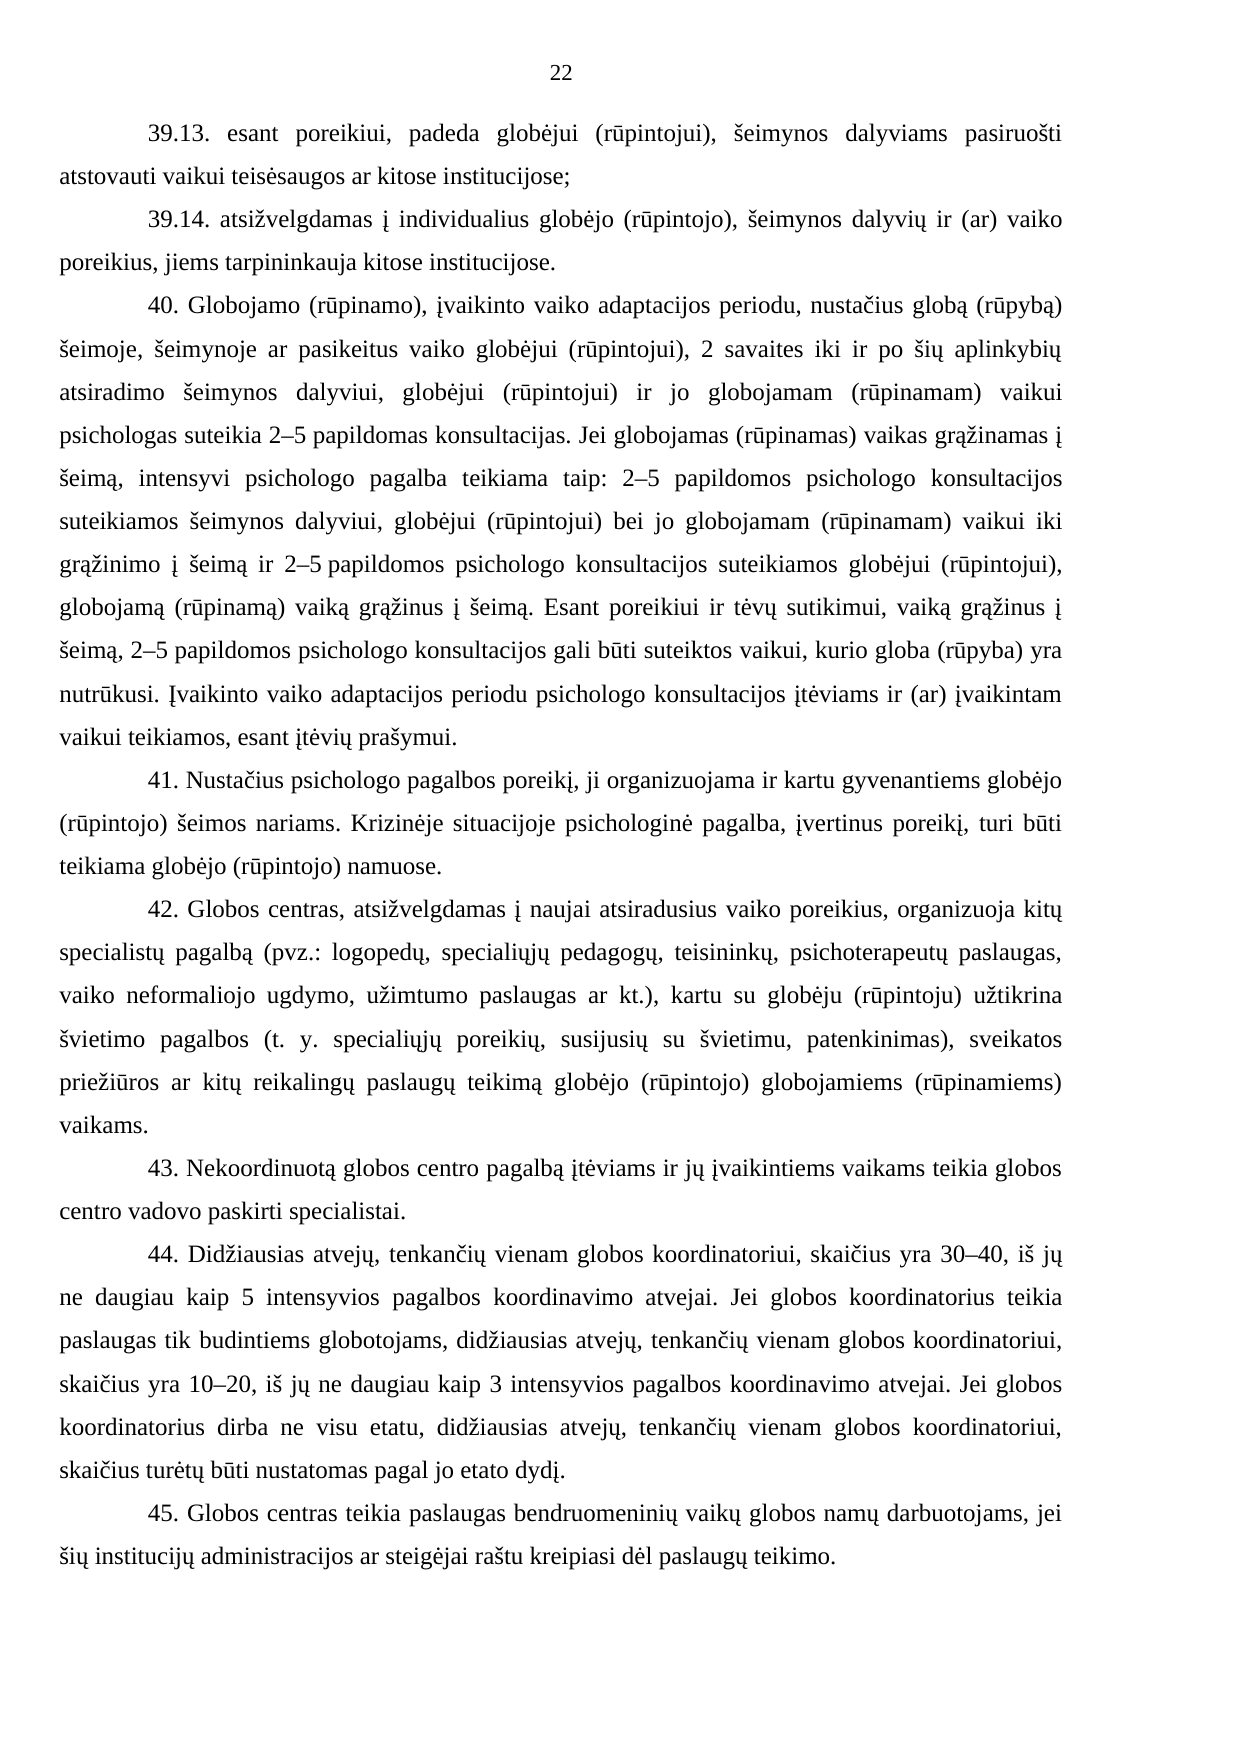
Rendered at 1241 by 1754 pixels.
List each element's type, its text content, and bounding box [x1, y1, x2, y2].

text 44. Didžiausias atvejų, tenkančių vienam globos koordinatoriui, skaičius yra 30–40, iš jų ne daugiau kaip 5 intensyvios pagalbos koordinavimo atvejai. Jei globos koordinatorius teikia paslaugas tik budintiems globotojams, didžiausias atvejų, tenkančių vienam globos koordinatoriui, skaičius yra 10–20, iš jų ne daugiau kaip 3 intensyvios pagalbos koordinavimo atvejai. Jei globos koordinatorius dirba ne visu etatu, didžiausias atvejų, tenkančių vienam globos koordinatoriui, skaičius turėtų būti nustatomas pagal jo etato dydį. [59, 1239, 1063, 1484]
text 40. Globojamo (rūpinamo), įvaikinto vaiko adaptacijos periodu, nustačius globą (rūpybą) šeimoje, šeimynoje ar pasikeitus vaiko globėjui (rūpintojui), 2 savaites iki ir po šių aplinkybių atsiradimo šeimynos dalyviui, globėjui (rūpintojui) ir jo globojamam (rūpinamam) vaikui psichologas suteikia 2–5 papildomas konsultacijas. Jei globojamas (rūpinamas) vaikas grąžinamas į šeimą, intensyvi psichologo pagalba teikiama taip: 2–5 papildomos psichologo konsultacijos suteikiamos šeimynos dalyviui, globėjui (rūpintojui) bei jo globojamam (rūpinamam) vaikui iki grąžinimo į šeimą ir 2–5 papildomos psichologo konsultacijos suteikiamos globėjui (rūpintojui), globojamą (rūpinamą) vaiką grąžinus į šeimą. Esant poreikiui ir tėvų sutikimui, vaiką grąžinus į šeimą, 2–5 papildomos psichologo konsultacijos gali būti suteiktos vaikui, kurio globa (rūpyba) yra nutrūkusi. Įvaikinto vaiko adaptacijos periodu psichologo konsultacijos įtėviams ir (ar) įvaikintam vaikui teikiamos, esant įtėvių prašymui. [59, 291, 1063, 751]
text 42. Globos centras, atsižvelgdamas į naujai atsiradusius vaiko poreikius, organizuoja kitų specialistų pagalbą (pvz.: logopedų, specialiųjų pedagogų, teisininkų, psichoterapeutų paslaugas, vaiko neformaliojo ugdymo, užimtumo paslaugas ar kt.), kartu su globėju (rūpintoju) užtikrina švietimo pagalbos (t. y. specialiųjų poreikių, susijusių su švietimu, patenkinimas), sveikatos priežiūros ar kitų reikalingų paslaugų teikimą globėjo (rūpintojo) globojamiems (rūpinamiems) vaikams. [59, 894, 1063, 1139]
text 43. Nekoordinuotą globos centro pagalbą įtėviams ir jų įvaikintiems vaikams teikia globos centro vadovo paskirti specialistai. [59, 1153, 1063, 1225]
text 41. Nustačius psichologo pagalbos poreikį, ji organizuojama ir kartu gyvenantiems globėjo (rūpintojo) šeimos nariams. Krizinėje situacijoje psichologinė pagalba, įvertinus poreikį, turi būti teikiama globėjo (rūpintojo) namuose. [59, 765, 1063, 880]
text 39.14. atsižvelgdamas į individualius globėjo (rūpintojo), šeimynos dalyvių ir (ar) vaiko poreikius, jiems tarpininkauja kitose institucijose. [59, 204, 1063, 276]
text 39.13. esant poreikiui, padeda globėjui (rūpintojui), šeimynos dalyviams pasiruošti atstovauti vaikui teisėsaugos ar kitose institucijose; [59, 118, 1063, 190]
text 45. Globos centras teikia paslaugas bendruomeninių vaikų globos namų darbuotojams, jei šių institucijų administracijos ar steigėjai raštu kreipiasi dėl paslaugų teikimo. [59, 1498, 1063, 1570]
